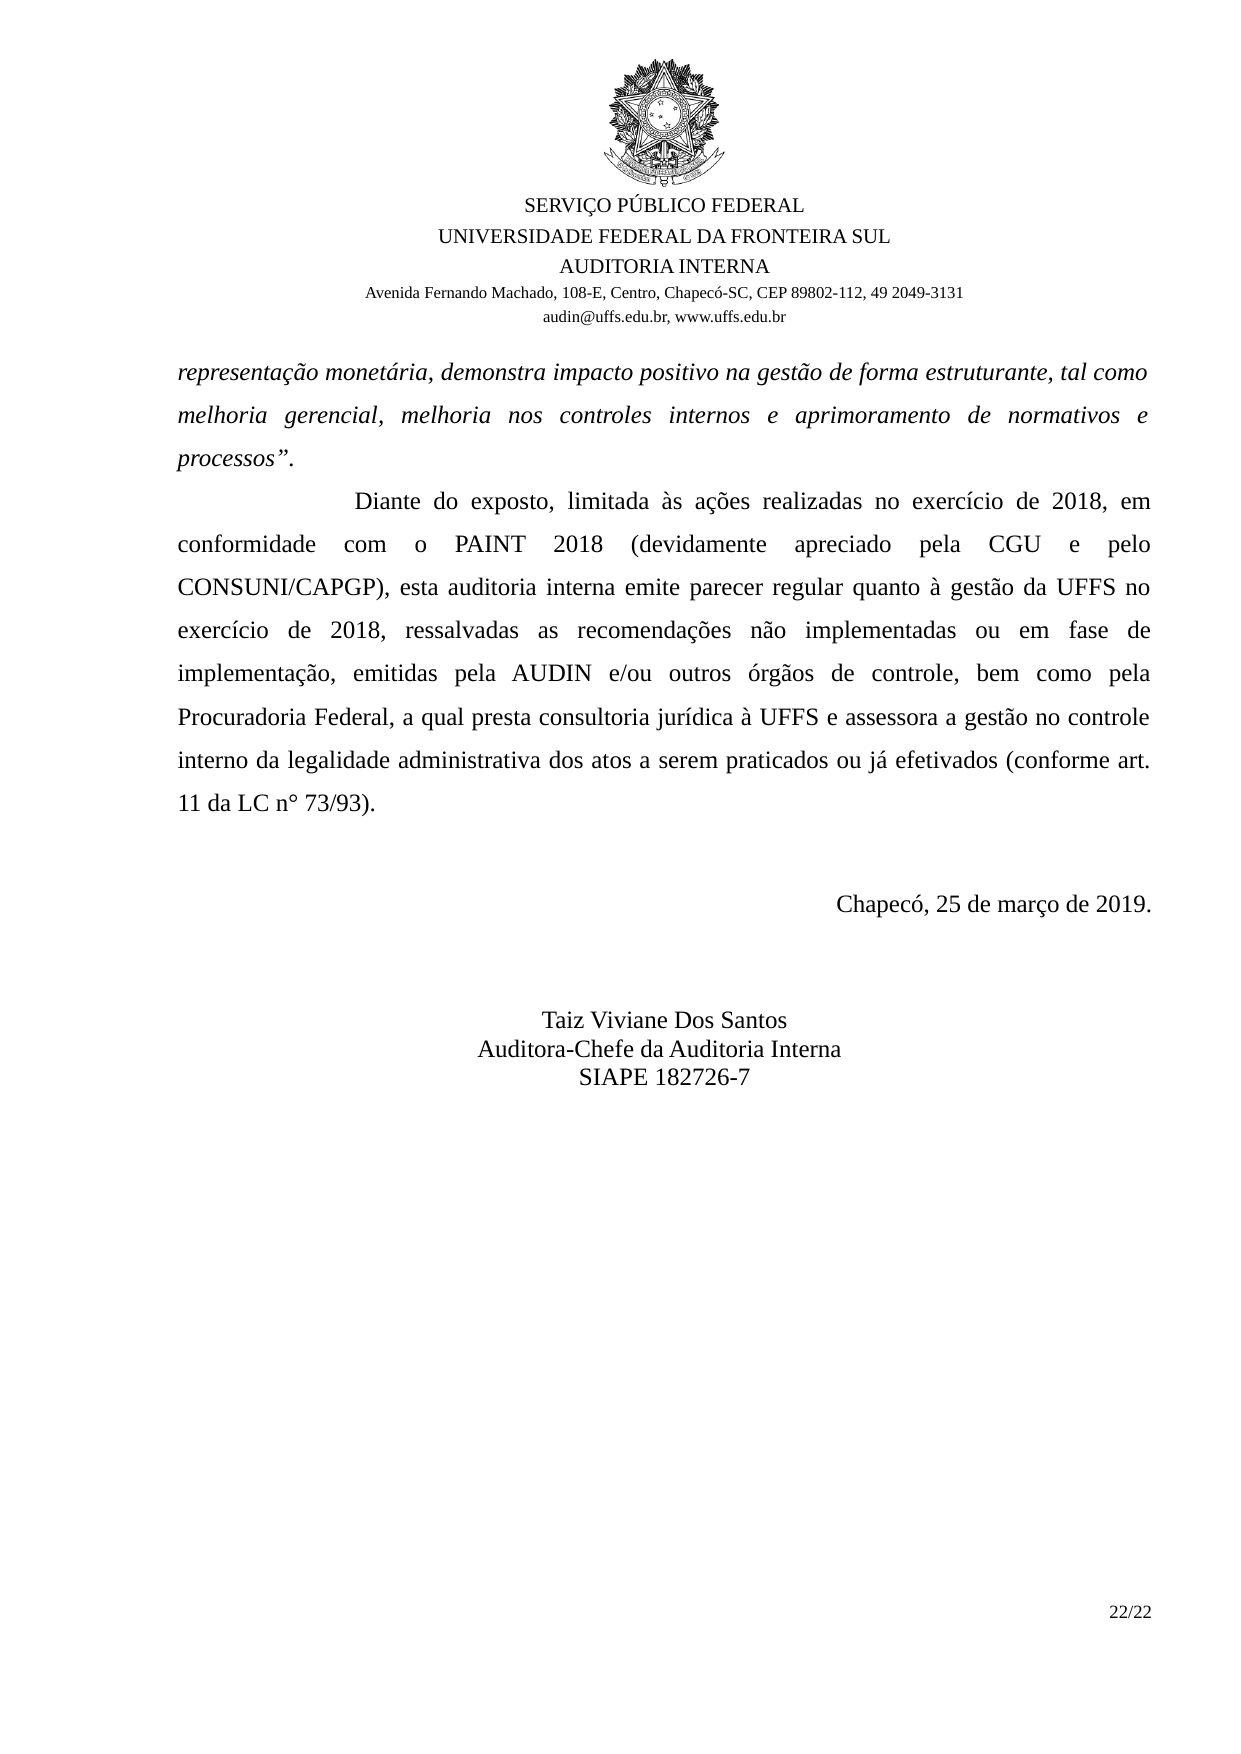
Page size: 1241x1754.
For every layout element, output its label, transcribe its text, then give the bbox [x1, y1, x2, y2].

text SIAPE 182726-7 [177, 1062, 1152, 1091]
text representação monetária, demonstra impacto positivo na gestão de forma estruturante, tal como melhoria gerencial, melhoria nos controles internos e aprimoramento de normativos e processos”. [177, 357, 1152, 472]
text Taiz Viviane Dos Santos [177, 1005, 1152, 1034]
text Diante do exposto, limitada às ações realizadas no exercício de 2018, em conformidade com o PAINT 2018 (devidamente apreciado pela CGU e pelo CONSUNI/CAPGP), esta auditoria interna emite parecer regular quanto à gestão da UFFS no exercício de 2018, ressalvadas as recomendações não implementadas ou em fase de implementação, emitidas pela AUDIN e/ou outros órgãos de controle, bem como pela Procuradoria Federal, a qual presta consultoria jurídica à UFFS e assessora a gestão no controle interno da legalidade administrativa dos atos a serem praticados ou já efetivados (conforme art. 11 da LC n° 73/93). [177, 486, 1152, 817]
text Auditora-Chefe da Auditoria Interna [177, 1034, 1152, 1062]
text Chapecó, 25 de março de 2019. [177, 889, 1152, 918]
